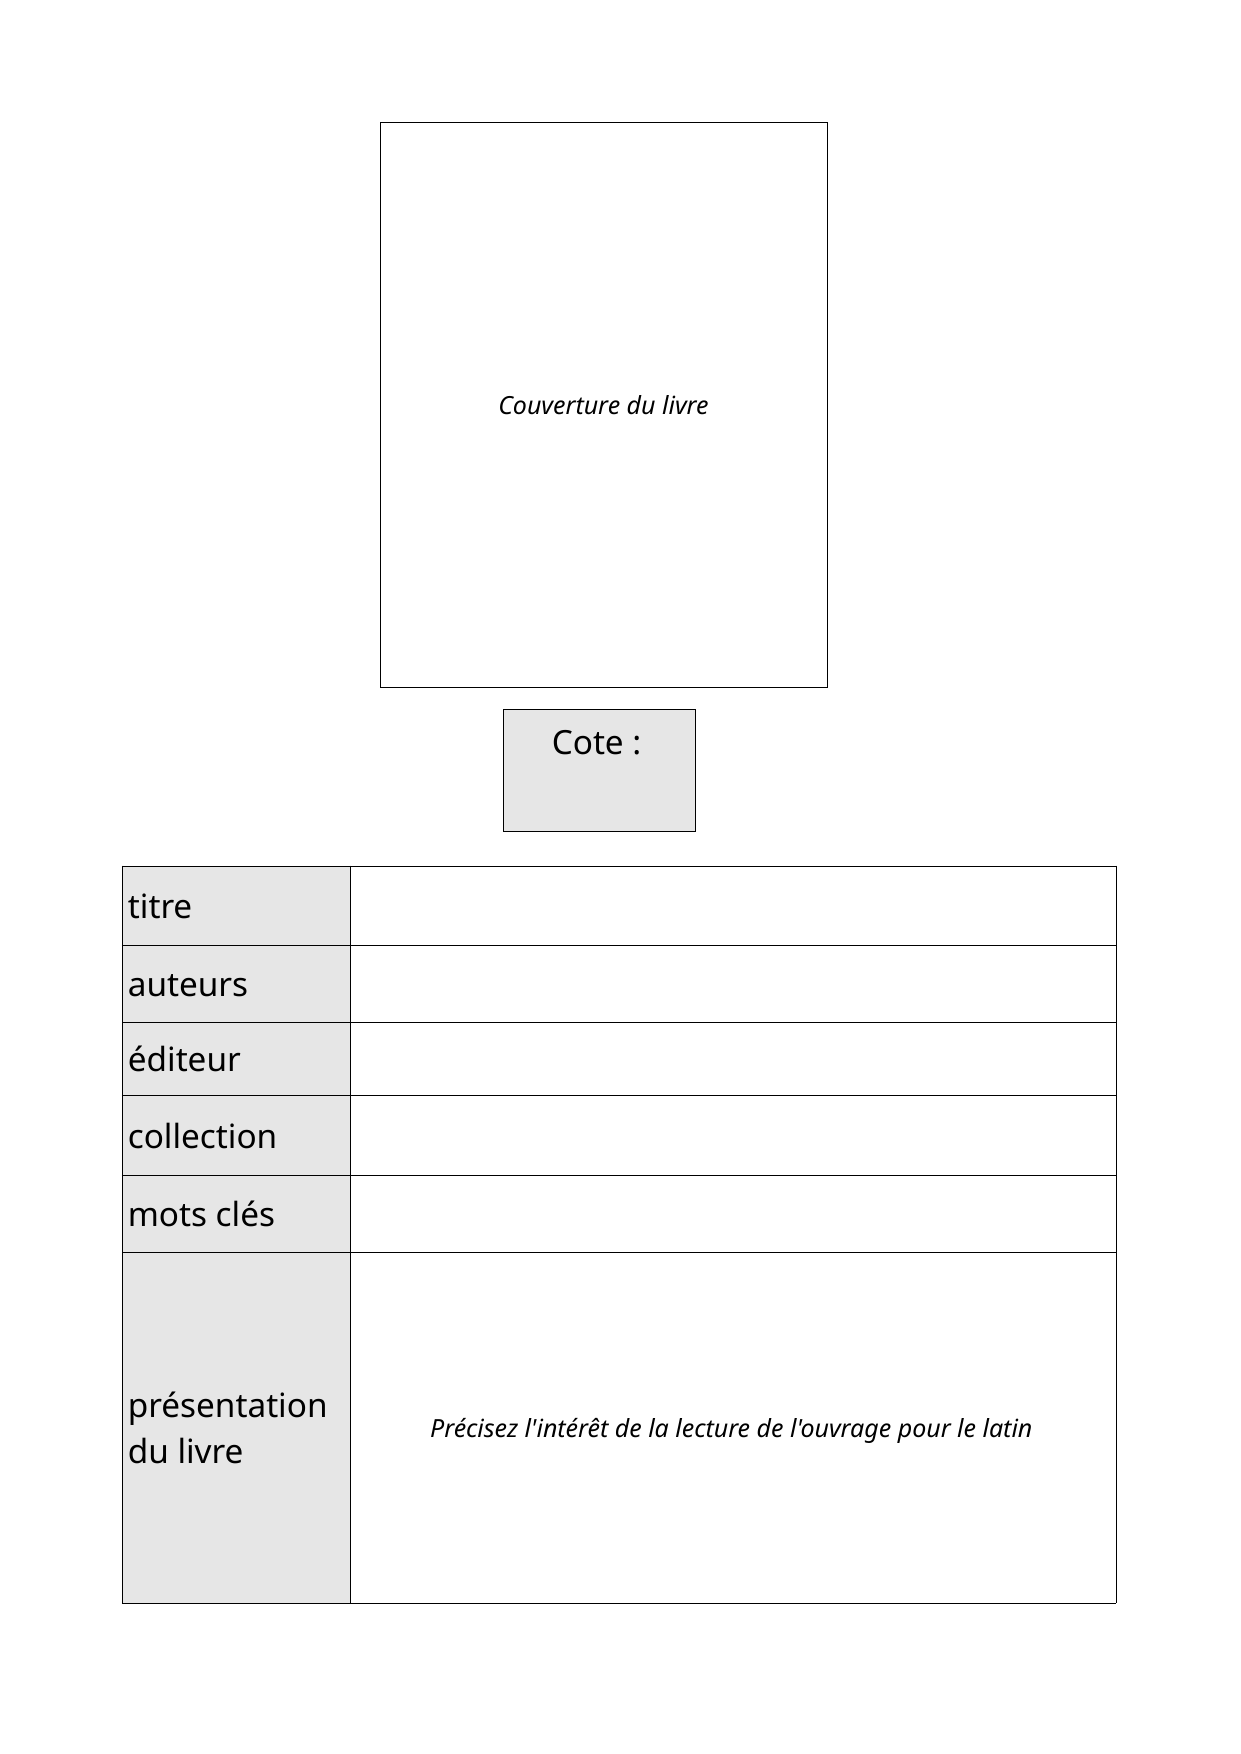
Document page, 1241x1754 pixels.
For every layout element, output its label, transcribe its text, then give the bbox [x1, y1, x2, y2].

table_cell collection [123, 1096, 350, 1175]
table_header [351, 867, 1116, 945]
table_cell présentation du livre [123, 1253, 350, 1603]
table_header titre [123, 867, 350, 945]
table_cell [351, 1096, 1116, 1175]
table_cell [351, 1023, 1116, 1095]
table_cell [351, 946, 1116, 1022]
table_cell auteurs [123, 946, 350, 1022]
table_cell éditeur [123, 1023, 350, 1095]
table_cell Précisez l'intérêt de la lecture de l'ouvrage pour le latin [351, 1253, 1116, 1603]
table_cell mots clés [123, 1176, 350, 1252]
table_cell [351, 1176, 1116, 1252]
